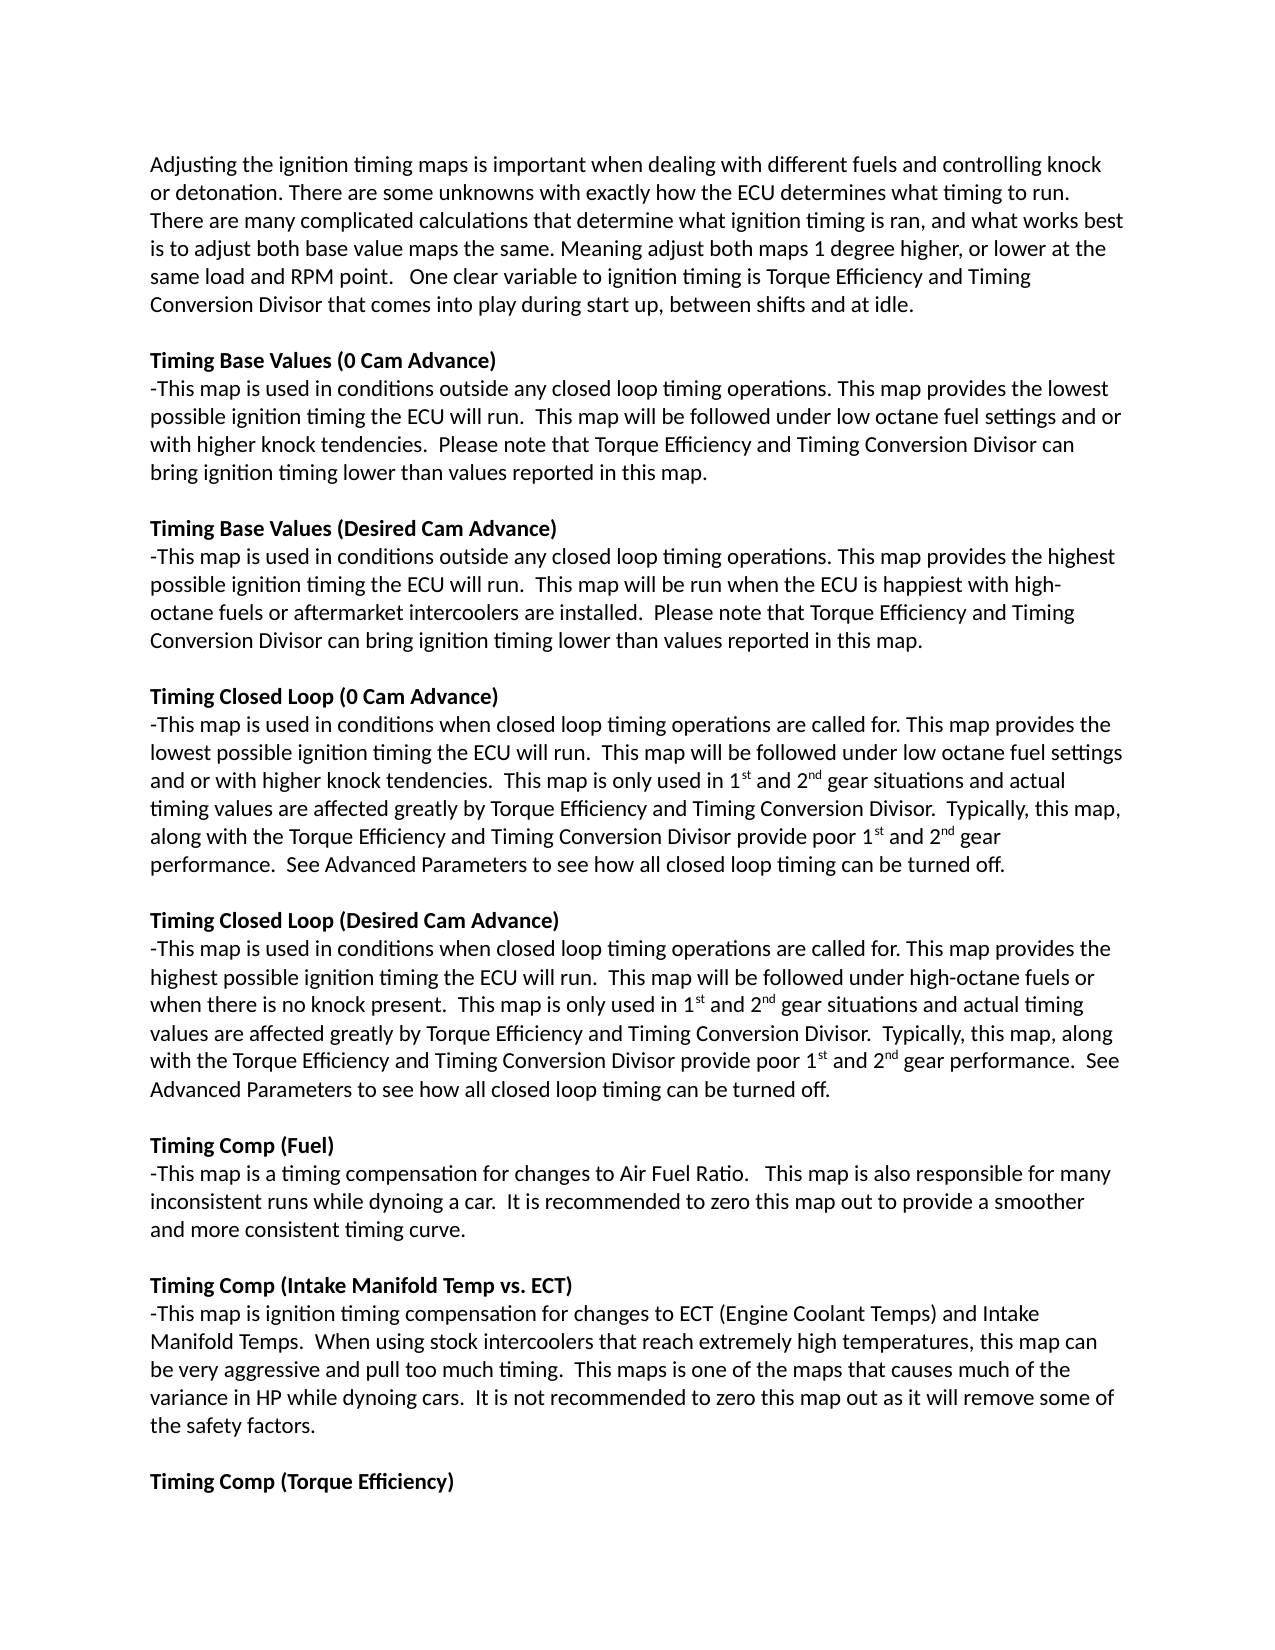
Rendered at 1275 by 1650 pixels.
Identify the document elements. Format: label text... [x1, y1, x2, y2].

text -This map is ignition timing compensation for changes to ECT (Engine Coolant Temps) and Intake Manifold Temps. When using stock intercoolers that reach extremely high temperatures, this map can be very aggressive and pull too much timing. This maps is one of the maps that causes much of the variance in HP while dynoing cars. It is not recommended to zero this map out as it will remove some of the safety factors. [150, 1299, 1125, 1439]
text -This map is used in conditions outside any closed loop timing operations. This map provides the lowest possible ignition timing the ECU will run. This map will be followed under low octane fuel settings and or with higher knock tendencies. Please note that Torque Efficiency and Timing Conversion Divisor can bring ignition timing lower than values reported in this map. [150, 374, 1125, 486]
text -This map is used in conditions when closed loop timing operations are called for. This map provides the lowest possible ignition timing the ECU will run. This map will be followed under low octane fuel settings and or with higher knock tendencies. This map is only used in 1st and 2nd gear situations and actual timing values are affected greatly by Torque Efficiency and Timing Conversion Divisor. Typically, this map, along with the Torque Efficiency and Timing Conversion Divisor provide poor 1st and 2nd gear performance. See Advanced Parameters to see how all closed loop timing can be turned off. [150, 710, 1125, 878]
text Timing Comp (Fuel) [150, 1131, 1125, 1159]
text Timing Base Values (0 Cam Advance) [150, 346, 1125, 374]
text Timing Comp (Intake Manifold Temp vs. ECT) [150, 1271, 1125, 1299]
text Timing Base Values (Desired Cam Advance) [150, 514, 1125, 542]
text Timing Comp (Torque Efficiency) [150, 1467, 1125, 1495]
text Adjusting the ignition timing maps is important when dealing with different fuels and controlling knock or detonation. There are some unknowns with exactly how the ECU determines what timing to run. There are many complicated calculations that determine what ignition timing is ran, and what works best is to adjust both base value maps the same. Meaning adjust both maps 1 degree higher, or lower at the same load and RPM point. One clear variable to ignition timing is Torque Efficiency and Timing Conversion Divisor that comes into play during start up, between shifts and at idle. [150, 150, 1125, 318]
text -This map is used in conditions when closed loop timing operations are called for. This map provides the highest possible ignition timing the ECU will run. This map will be followed under high-octane fuels or when there is no knock present. This map is only used in 1st and 2nd gear situations and actual timing values are affected greatly by Torque Efficiency and Timing Conversion Divisor. Typically, this map, along with the Torque Efficiency and Timing Conversion Divisor provide poor 1st and 2nd gear performance. See Advanced Parameters to see how all closed loop timing can be turned off. [150, 934, 1125, 1103]
text -This map is a timing compensation for changes to Air Fuel Ratio. This map is also responsible for many inconsistent runs while dynoing a car. It is recommended to zero this map out to provide a smoother and more consistent timing curve. [150, 1159, 1125, 1243]
text -This map is used in conditions outside any closed loop timing operations. This map provides the highest possible ignition timing the ECU will run. This map will be run when the ECU is happiest with high-octane fuels or aftermarket intercoolers are installed. Please note that Torque Efficiency and Timing Conversion Divisor can bring ignition timing lower than values reported in this map. [150, 542, 1125, 654]
text Timing Closed Loop (Desired Cam Advance) [150, 907, 1125, 934]
text Timing Closed Loop (0 Cam Advance) [150, 682, 1125, 710]
